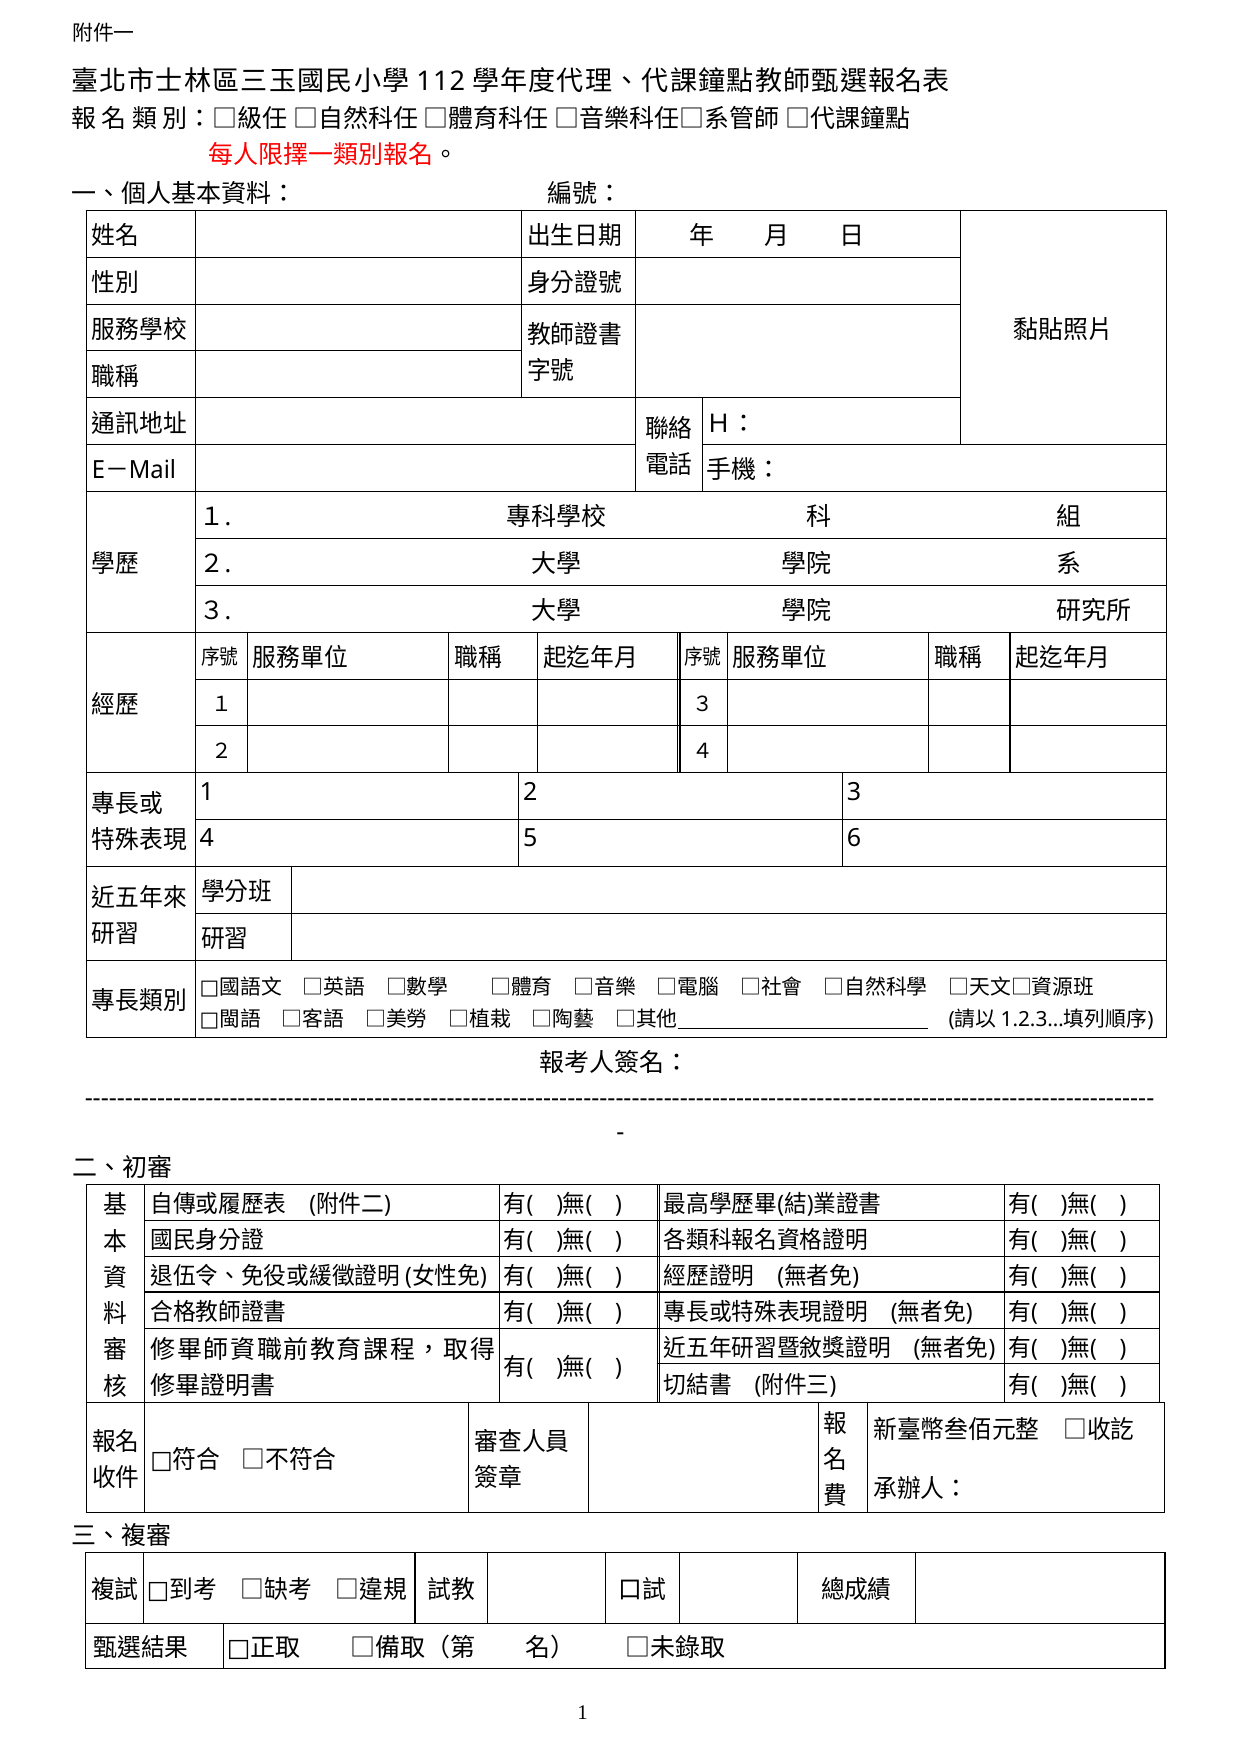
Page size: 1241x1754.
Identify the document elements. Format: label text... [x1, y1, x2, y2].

table_cell [196, 398, 635, 444]
table_cell 起迄年月 [1011, 633, 1166, 678]
table_header 複試 [86, 1553, 143, 1623]
table_cell [196, 258, 521, 303]
table_cell 甄選結果 [86, 1624, 223, 1668]
table_cell □符合 □不符合 [145, 1403, 468, 1512]
table_cell [1160, 1256, 1164, 1291]
table_cell 新臺幣叁佰元整 □收訖 承辦人： [868, 1403, 1164, 1512]
table_cell 專長或 特殊表現 [87, 773, 195, 866]
text [57, 8, 149, 52]
table_cell 有( )無( ) [1005, 1257, 1159, 1291]
table_cell [1011, 680, 1166, 725]
table_cell 3 [843, 773, 1166, 819]
table_cell [449, 680, 537, 725]
table_cell 審查人員 簽章 [469, 1403, 588, 1512]
table_cell 報名收件 [87, 1403, 144, 1512]
table_cell 性別 [87, 258, 195, 303]
table_cell 聯絡電話 [636, 398, 702, 491]
text 一、個人基本資料： 編號： [71, 173, 1169, 210]
table_cell 教師證書 字號 [522, 305, 635, 397]
table_header 口試 [606, 1553, 679, 1623]
table_cell 學分班 [196, 867, 291, 913]
table_cell 職稱 [87, 351, 195, 397]
table_cell [1160, 1220, 1164, 1256]
table_cell 有( )無( ) [1005, 1221, 1159, 1256]
table_cell □國語文 □英語 □數學 □體育 □音樂 □電腦 □社會 □自然科學 □天文□資源班 □閩語 □客語 □美勞 □植栽 □陶藝 □其他 (請以1.2.3…填列順序) [196, 961, 1166, 1037]
table_header 有( )無( ) [500, 1185, 657, 1219]
table_cell [196, 445, 635, 491]
table_cell 手機： [703, 445, 1166, 491]
table_cell 有( )無( ) [1005, 1329, 1159, 1363]
table_cell [292, 914, 1166, 960]
table_cell [1160, 1363, 1164, 1402]
table_cell [449, 726, 537, 772]
text 二、初審 [72, 1147, 1168, 1184]
table_cell ３. 大學 學院 研究所 [196, 586, 1166, 632]
table_cell 服務單位 [248, 633, 448, 678]
table_cell 經歷 [87, 633, 195, 772]
table_cell ４ [681, 726, 727, 772]
table_cell [929, 726, 1009, 772]
table_cell [196, 351, 521, 397]
table_cell 有( )無( ) [500, 1221, 657, 1256]
table_cell [196, 305, 521, 350]
table_cell 序號 [681, 633, 727, 678]
table_cell 通訊地址 [87, 398, 195, 444]
table_cell 研習 [196, 914, 291, 960]
text 每人限擇一類別報名。 [71, 135, 1169, 171]
table_header □到考 □缺考 □違規 [144, 1553, 414, 1623]
table_cell １ [196, 680, 247, 725]
table_cell 經歷證明 (無者免) [660, 1257, 1004, 1291]
table_header 基 本 資 料 審 核 [87, 1185, 144, 1402]
table_cell 服務單位 [728, 633, 928, 678]
table_cell [248, 680, 448, 725]
table_cell 有( )無( ) [500, 1257, 657, 1291]
table_header 姓名 [87, 211, 195, 257]
table_header 有( )無( ) [1005, 1185, 1159, 1219]
table_cell Ｈ： [703, 398, 960, 444]
table_cell [636, 305, 960, 397]
table_cell 學歷 [87, 492, 195, 632]
text 三、複審 [71, 1516, 1168, 1552]
table_cell 專長或特殊表現證明 (無者免) [660, 1293, 1004, 1327]
table_header [196, 211, 521, 257]
table_cell 5 [519, 820, 842, 866]
table_cell 4 [196, 820, 518, 866]
table_cell □正取 □備取（第 名） □未錄取 [224, 1624, 1164, 1668]
table_cell 各類科報名資格證明 [660, 1221, 1004, 1256]
text 附件一 [72, 16, 134, 45]
table_cell [1160, 1328, 1164, 1363]
table_cell [292, 867, 1166, 913]
table_cell 起迄年月 [538, 633, 677, 678]
text 臺北市士林區三玉國民小學112學年度代理、代課鐘點教師甄選報名表 [71, 59, 1164, 98]
table_cell [1011, 726, 1166, 772]
table_cell 2 [519, 773, 842, 819]
text 報考人簽名： [539, 1038, 1168, 1079]
table_cell 有( )無( ) [500, 1293, 657, 1327]
table_cell 專長類別 [87, 961, 195, 1037]
table_header 出生日期 [522, 211, 635, 257]
table_cell 國民身分證 [145, 1221, 499, 1256]
table_cell [248, 726, 448, 772]
table_cell 近五年研習暨敘獎證明 (無者免) [660, 1329, 1004, 1363]
table_header [488, 1553, 605, 1623]
table_cell [538, 680, 677, 725]
table_header 黏貼照片 [961, 211, 1166, 444]
text -------------------------------------------------------------------------------------------------------------------------------------- [83, 1079, 1157, 1147]
table_cell 服務學校 [87, 305, 195, 350]
table_cell 切結書 (附件三) [660, 1364, 1004, 1402]
table_header [916, 1553, 1164, 1623]
table_cell １. 專科學校 科 組 [196, 492, 1166, 538]
table_cell 合格教師證書 [145, 1293, 499, 1327]
table_cell 修畢師資職前教育課程，取得修畢證明書 [145, 1329, 499, 1402]
table_cell 有( )無( ) [500, 1329, 657, 1402]
table_cell [929, 680, 1009, 725]
table_header 最高學歷畢(結)業證書 [660, 1185, 1004, 1219]
table_cell 1 [196, 773, 518, 819]
table_cell [728, 726, 928, 772]
table_header 總成績 [798, 1553, 915, 1623]
table_cell 有( )無( ) [1005, 1364, 1159, 1402]
table_cell 近五年來研習 [87, 867, 195, 960]
table_cell [589, 1403, 818, 1512]
table_cell [538, 726, 677, 772]
table_cell 職稱 [929, 633, 1009, 678]
table_cell [1160, 1291, 1164, 1327]
table_cell 有( )無( ) [1005, 1293, 1159, 1327]
table_cell 報名費 [819, 1403, 867, 1512]
table_cell [728, 680, 928, 725]
table_cell ２. 大學 學院 系 [196, 539, 1166, 585]
table_header 試教 [416, 1553, 487, 1623]
table_cell [636, 258, 960, 303]
table_cell 序號 [196, 633, 247, 678]
table_cell 退伍令、免役或緩徵證明 (女性免) [145, 1257, 499, 1291]
text 報 名 類 別：□級任 □自然科任 □體育科任 □音樂科任□系管師 □代課鐘點 [71, 98, 1169, 135]
table_header 年 月 日 [636, 211, 960, 257]
table_header [1160, 1184, 1164, 1219]
table_cell E－Mail [87, 445, 195, 491]
table_header 自傳或履歷表 (附件二) [145, 1185, 499, 1219]
table_cell 職稱 [449, 633, 537, 678]
table_cell ３ [681, 680, 727, 725]
table_cell ２ [196, 726, 247, 772]
table_cell 6 [843, 820, 1166, 866]
table_cell 身分證號 [522, 258, 635, 303]
table_header [680, 1553, 797, 1623]
